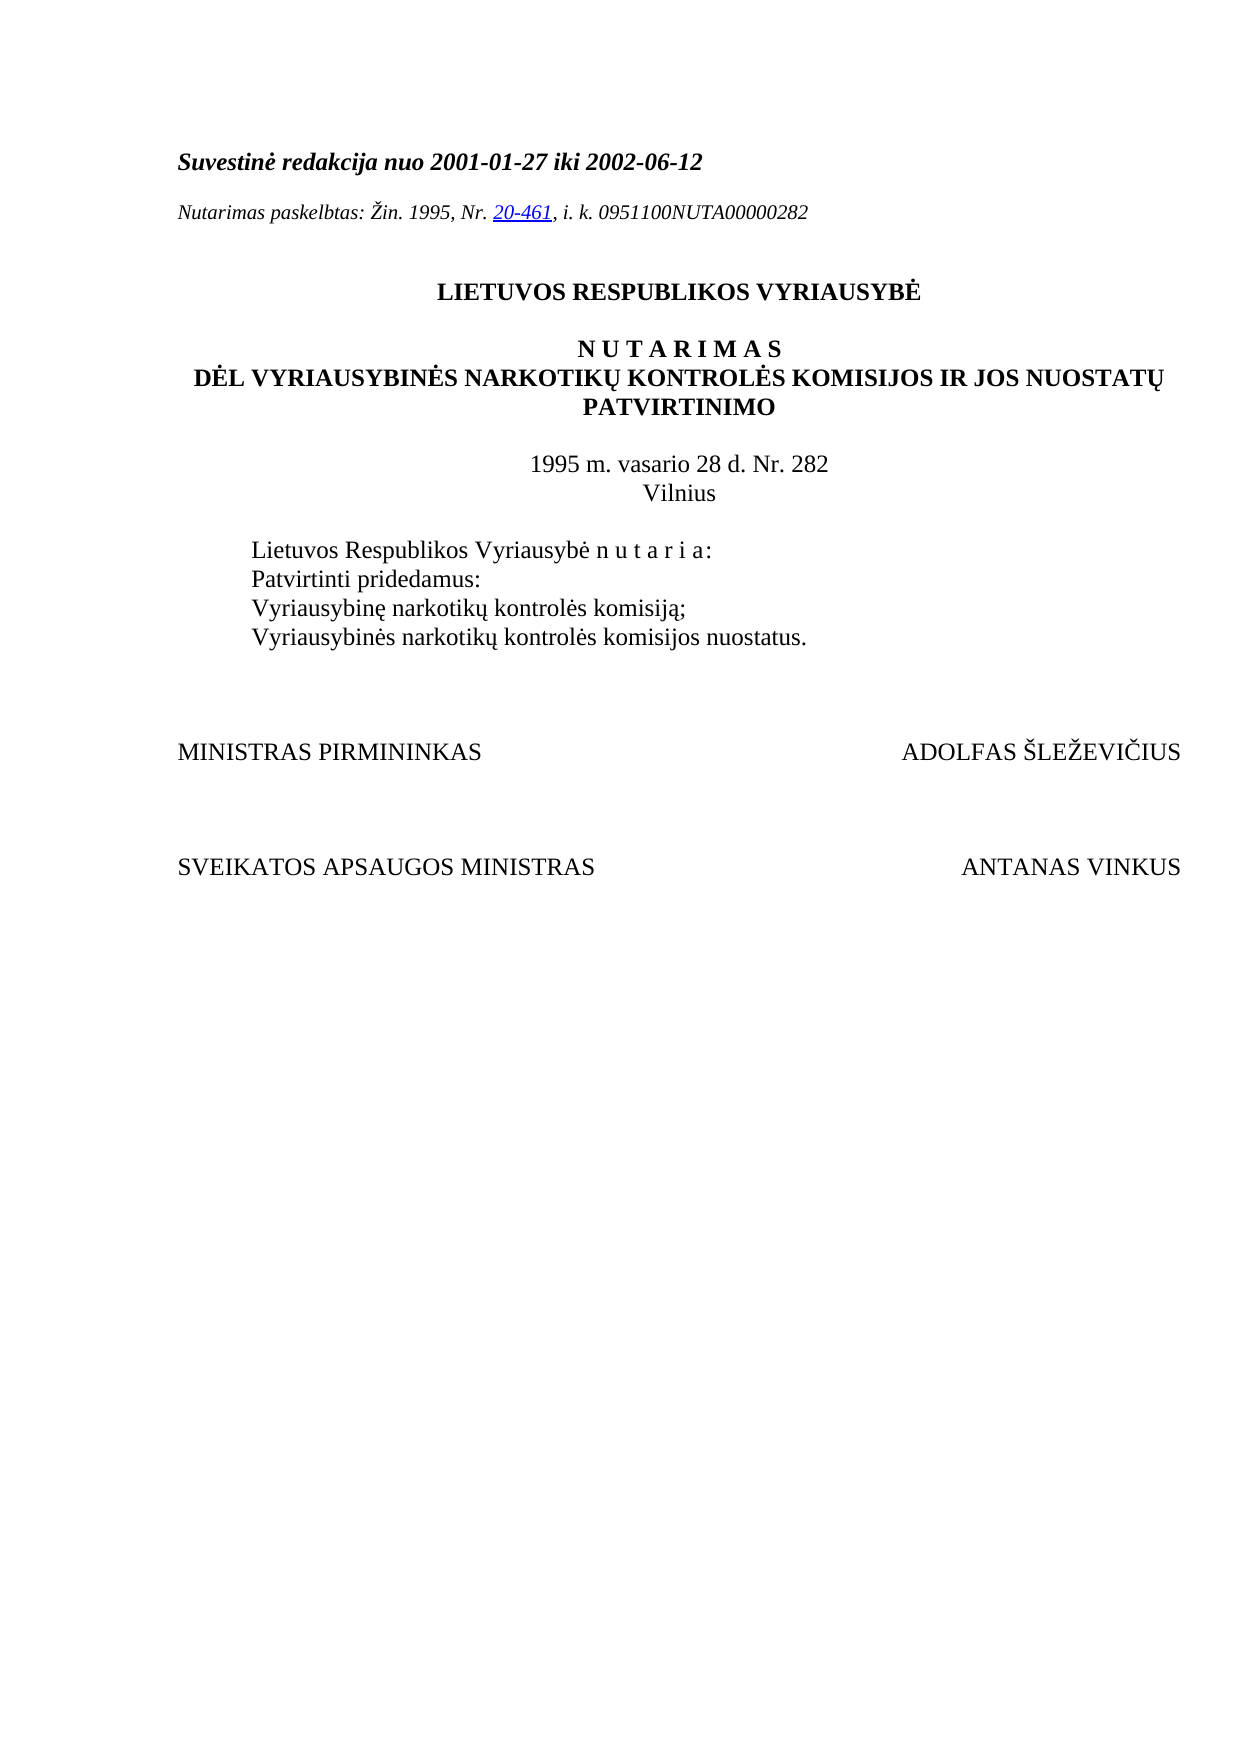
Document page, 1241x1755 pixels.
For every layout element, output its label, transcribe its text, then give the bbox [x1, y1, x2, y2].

text DĖL VYRIAUSYBINĖS NARKOTIKŲ KONTROLĖS KOMISIJOS IR JOS NUOSTATŲ PATVIRTINIMO [177, 363, 1181, 420]
text Vyriausybinę narkotikų kontrolės komisiją; [177, 593, 1181, 622]
text MINISTRAS PIRMININKAS ADOLFAS ŠLEŽEVIČIUS [177, 737, 1181, 765]
text Patvirtinti pridedamus: [177, 564, 1181, 593]
text N U T A R I M A S [177, 334, 1181, 363]
text LIETUVOS RESPUBLIKOS VYRIAUSYBĖ [177, 277, 1181, 305]
text Lietuvos Respublikos Vyriausybė nutaria: [177, 535, 1181, 564]
text 1995 m. vasario 28 d. Nr. 282 [177, 449, 1181, 478]
text Vyriausybinės narkotikų kontrolės komisijos nuostatus. [177, 622, 1181, 650]
text Nutarimas paskelbtas: Žin. 1995, Nr. 20-461, i. k. 0951100NUTA00000282 [177, 200, 1181, 224]
text Suvestinė redakcija nuo 2001-01-27 iki 2002-06-12 [177, 147, 1181, 176]
text SVEIKATOS APSAUGOS MINISTRAS ANTANAS VINKUS [177, 852, 1181, 880]
text Vilnius [177, 478, 1181, 507]
